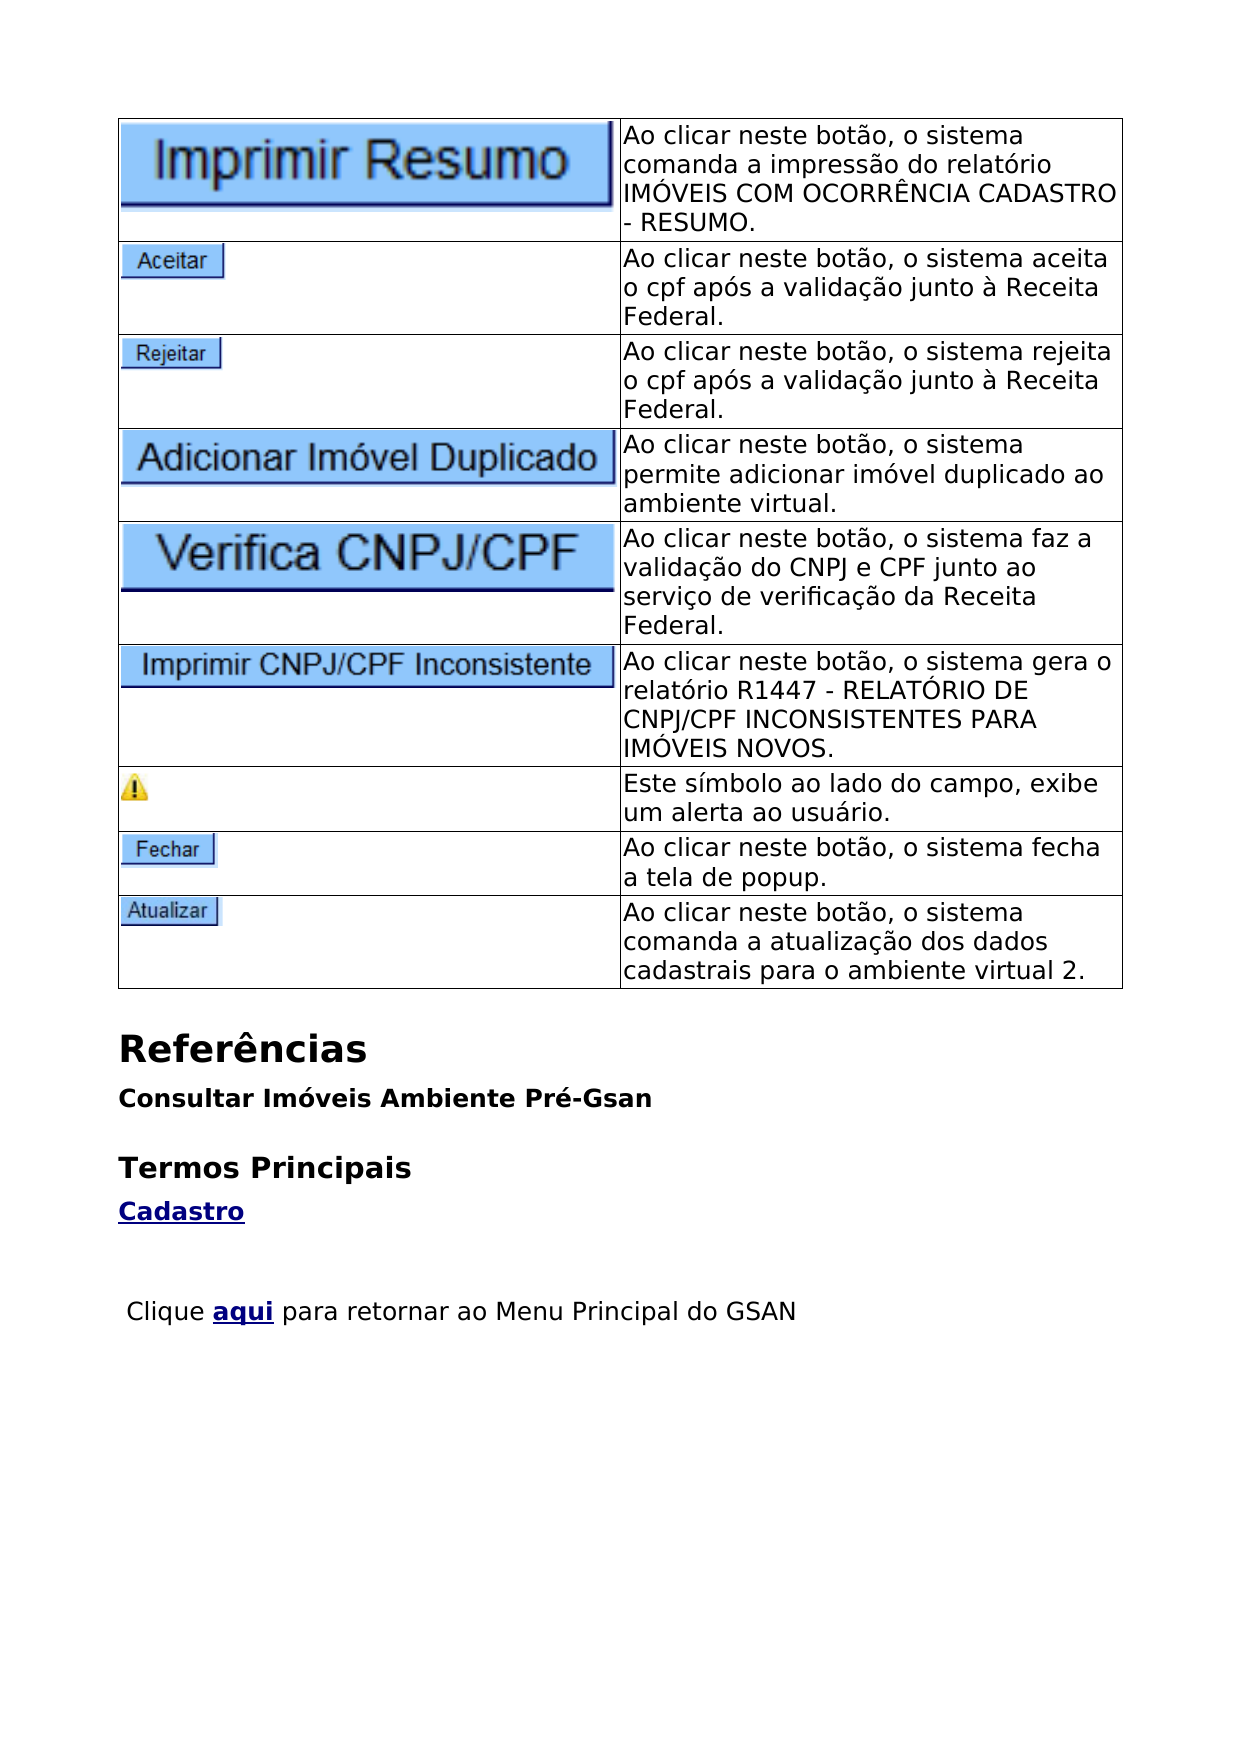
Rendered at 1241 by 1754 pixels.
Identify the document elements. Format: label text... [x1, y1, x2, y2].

picture [121, 833, 218, 868]
subtitle Termos Principais [118, 1151, 1122, 1185]
picture [121, 243, 229, 280]
table_cell [119, 767, 620, 831]
table_cell Ao clicar neste botão, o sistema rejeita o cpf após a validação junto à Receita Federal. [621, 335, 1122, 428]
table_cell [119, 242, 620, 334]
table_cell [119, 429, 620, 521]
text Consultar Imóveis Ambiente Pré-Gsan [118, 1084, 1122, 1113]
picture [121, 524, 618, 592]
picture [121, 897, 223, 926]
text Cadastro [118, 1197, 1122, 1227]
picture [121, 430, 618, 487]
table_cell [119, 896, 620, 988]
picture [121, 769, 153, 804]
subtitle Referências [118, 1028, 1122, 1072]
table_cell Ao clicar neste botão, o sistema comanda a impressão do relatório IMÓVEIS COM OCORRÊNCIA CADASTRO - RESUMO. [621, 119, 1122, 241]
table_cell Ao clicar neste botão, o sistema faz a validação do CNPJ e CPF junto ao serviço de verificação da Receita Federal. [621, 522, 1122, 644]
table_cell Ao clicar neste botão, o sistema fecha a tela de popup. [621, 832, 1122, 895]
text Clique aqui para retornar ao Menu Principal do GSAN [118, 1239, 1122, 1327]
table_cell [119, 119, 620, 241]
table_cell Ao clicar neste botão, o sistema aceita o cpf após a validação junto à Receita Federal. [621, 242, 1122, 334]
picture [121, 121, 618, 212]
picture [121, 646, 618, 688]
picture [121, 337, 223, 372]
table_cell [119, 645, 620, 766]
table_cell Ao clicar neste botão, o sistema comanda a atualização dos dados cadastrais para o ambiente virtual 2. [621, 896, 1122, 988]
table_cell Ao clicar neste botão, o sistema permite adicionar imóvel duplicado ao ambiente virtual. [621, 429, 1122, 521]
table_cell [119, 832, 620, 895]
table_cell Este símbolo ao lado do campo, exibe um alerta ao usuário. [621, 767, 1122, 831]
table_cell [119, 335, 620, 428]
table_cell [119, 522, 620, 644]
table_cell Ao clicar neste botão, o sistema gera o relatório R1447 - RELATÓRIO DE CNPJ/CPF INCONSISTENTES PARA IMÓVEIS NOVOS. [621, 645, 1122, 766]
